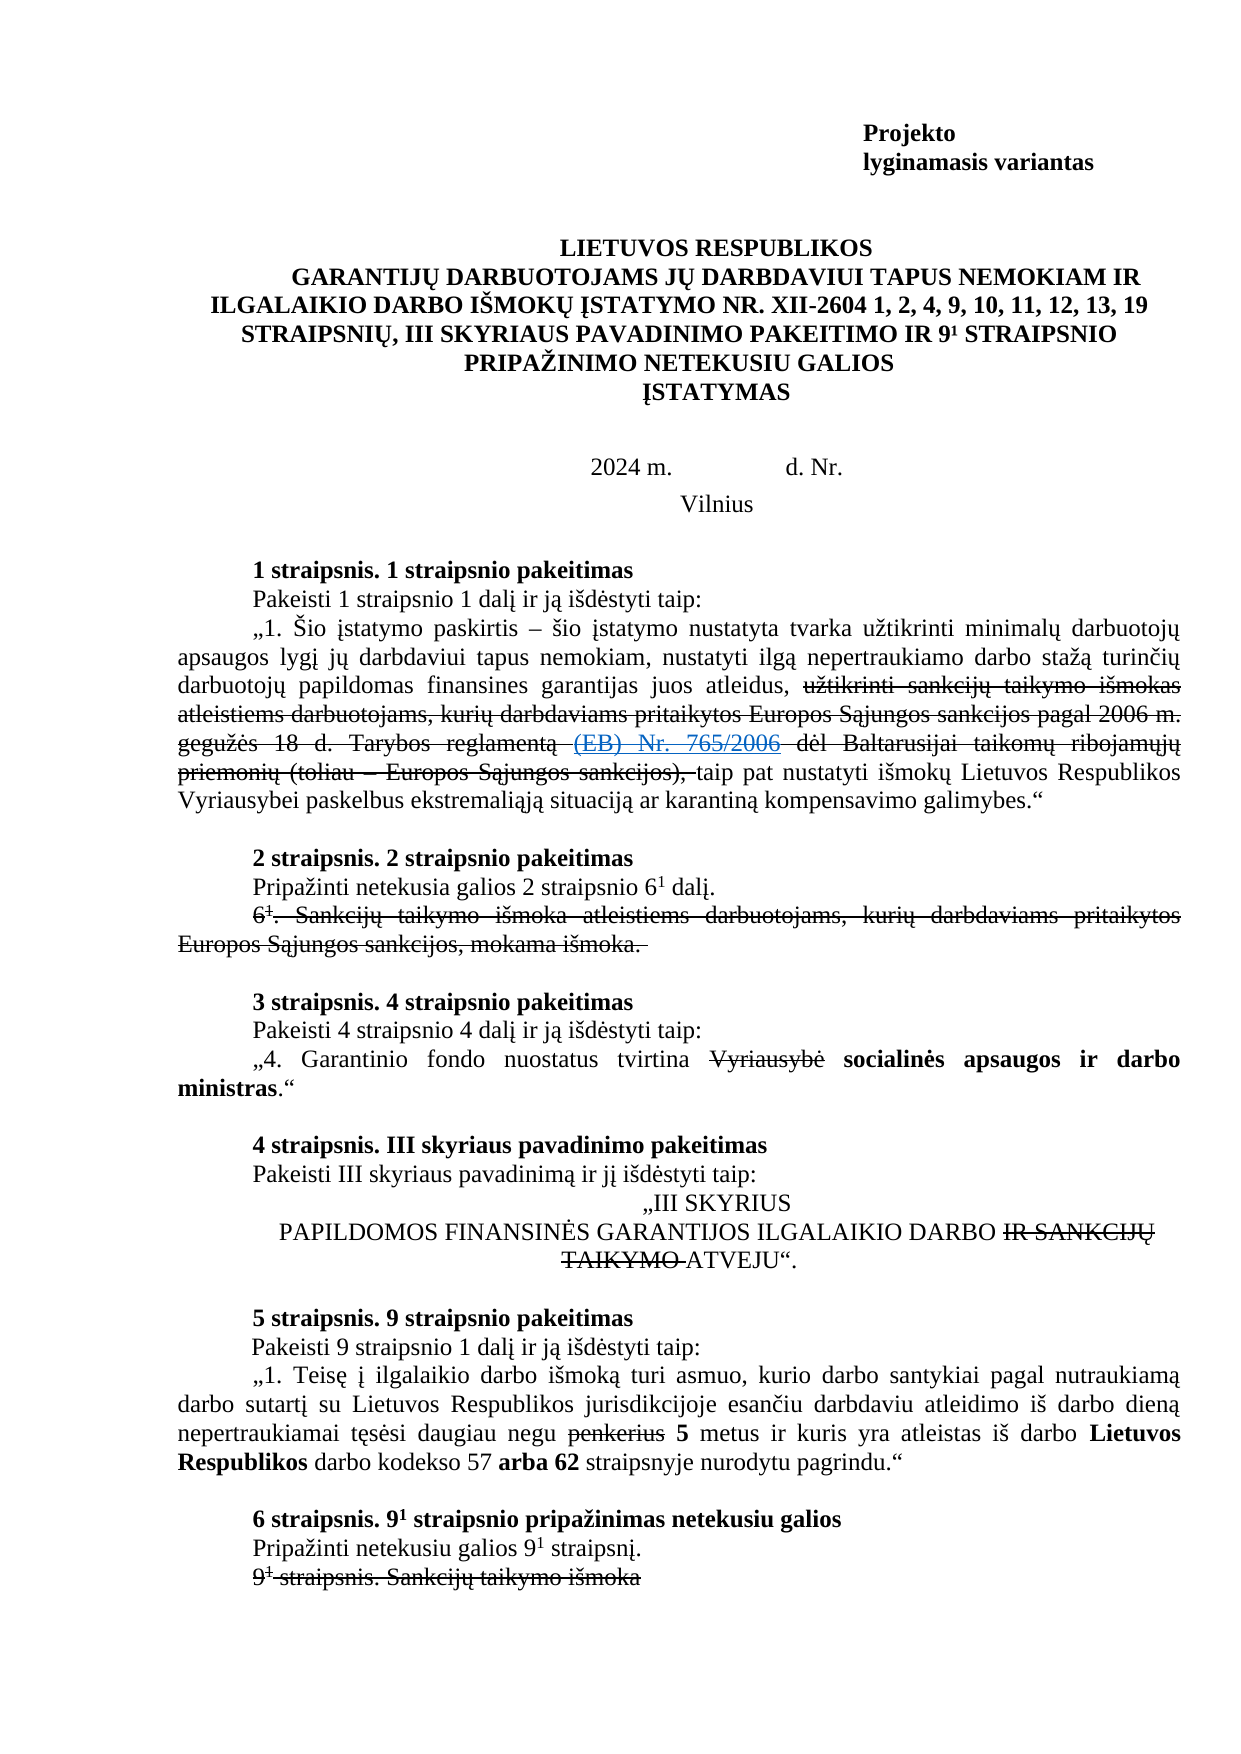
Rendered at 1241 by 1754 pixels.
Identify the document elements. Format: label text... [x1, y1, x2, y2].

text 4 straipsnis. III skyriaus pavadinimo pakeitimas [177, 1131, 1181, 1159]
text „4. Garantinio fondo nuostatus tvirtina Vyriausybė socialinės apsaugos ir darbo ministras.“ [177, 1044, 1181, 1102]
text 2024 m. d. Nr. [177, 443, 1181, 481]
text Pakeisti 4 straipsnio 4 dalį ir ją išdėstyti taip: [177, 1016, 1181, 1044]
text Pakeisti 1 straipsnio 1 dalį ir ją išdėstyti taip: [177, 584, 1181, 613]
text Pripažinti netekusiu galios 91 straipsnį. [177, 1533, 1181, 1562]
text Pakeisti III skyriaus pavadinimą ir jį išdėstyti taip: [177, 1159, 1181, 1188]
text GARANTIJŲ DARBUOTOJAMS JŲ DARBDAVIUI TAPUS NEMOKIAM IR ILGALAIKIO DARBO IŠMOKŲ ĮSTATYMO NR. XII-2604 1, 2, 4, 9, 10, 11, 12, 13, 19 STRAIPSNIų, III skyriaus pavadinimo pakeitimo IR 9¹ STRAIPSNIO PRIPAŽINIMO NETEKUSIU GALIOS [177, 262, 1181, 377]
text 5 straipsnis. 9 straipsnio pakeitimas [177, 1303, 1181, 1332]
text įstatymas [177, 377, 1181, 406]
text Pripažinti netekusia galios 2 straipsnio 61 dalį. [177, 872, 1181, 901]
text „1. Teisę į ilgalaikio darbo išmoką turi asmuo, kurio darbo santykiai pagal nutraukiamą darbo sutartį su Lietuvos Respublikos jurisdikcijoje esančiu darbdaviu atleidimo iš darbo dieną nepertraukiamai tęsėsi daugiau negu penkerius 5 metus ir kuris yra atleistas iš darbo Lietuvos Respublikos darbo kodekso 57 arba 62 straipsnyje nurodytu pagrindu.“ [177, 1361, 1181, 1476]
table_header [177, 118, 852, 176]
text 2 straipsnis. 2 straipsnio pakeitimas [177, 843, 1181, 872]
text Vilnius [177, 481, 1181, 518]
text „1. Šio įstatymo paskirtis – šio įstatymo nustatyta tvarka užtikrinti minimalų darbuotojų apsaugos lygį jų darbdaviui tapus nemokiam, nustatyti ilgą nepertraukiamo darbo stažą turinčių darbuotojų papildomas finansines garantijas juos atleidus, užtikrinti sankcijų taikymo išmokas atleistiems darbuotojams, kurių darbdaviams pritaikytos Europos Sąjungos sankcijos pagal 2006 m. gegužės 18 d. Tarybos reglamentą (EB) Nr. 765/2006 dėl Baltarusijai taikomų ribojamųjų priemonių (toliau – Europos Sąjungos sankcijos), taip pat nustatyti išmokų Lietuvos Respublikos Vyriausybei paskelbus ekstremaliąją situaciją ar karantiną kompensavimo galimybes.“ [177, 745, 1181, 814]
text „III SKYRIUS [177, 1188, 1181, 1217]
text LIETUVOS RESPUBLIKOS [177, 233, 1181, 262]
text Pakeisti 9 straipsnio 1 dalį ir ją išdėstyti taip: [177, 1332, 1181, 1361]
text 91 straipsnis. Sankcijų taikymo išmoka [252, 1562, 1181, 1591]
text PAPILDOMOS FINANSINĖS GARANTIJOS ILGALAIKIO DARBO IR SANKCIJŲ TAIKYMO ATVEJU“. [177, 1217, 1181, 1274]
text 3 straipsnis. 4 straipsnio pakeitimas [177, 987, 1181, 1016]
table_header Projekto lyginamasis variantas [852, 118, 1151, 176]
text 1 straipsnis. 1 straipsnio pakeitimas [177, 556, 1181, 584]
text 6 straipsnis. 91 straipsnio pripažinimas netekusiu galios [177, 1504, 1181, 1533]
text 61. Sankcijų taikymo išmoka atleistiems darbuotojams, kurių darbdaviams pritaikytos Europos Sąjungos sankcijos, mokama išmoka. [177, 901, 1181, 958]
text „1. Šio įstatymo paskirtis – šio įstatymo nustatyta tvarka užtikrinti minimalų darbuotojų apsaugos lygį jų darbdaviui tapus nemokiam, nustatyti ilgą nepertraukiamo darbo stažą turinčių darbuotojų papildomas finansines garantijas juos atleidus, užtikrinti sankcijų taikymo išmokas atleistiems darbuotojams, kurių darbdaviams pritaikytos Europos Sąjungos sankcijos pagal 2006 m. gegužės 18 d. Tarybos reglamentą (EB) Nr. 765/2006 dėl Baltarusijai taikomų ribojamųjų priemonių (toliau – Europos Sąjungos sankcijos), taip pat nustatyti išmokų Lietuvos Respublikos Vyriausybei paskelbus ekstremaliąją situaciją ar karantiną kompensavimo galimybes.“ [177, 613, 1181, 715]
text „1. Šio įstatymo paskirtis – šio įstatymo nustatyta tvarka užtikrinti minimalų darbuotojų apsaugos lygį jų darbdaviui tapus nemokiam, nustatyti ilgą nepertraukiamo darbo stažą turinčių darbuotojų papildomas finansines garantijas juos atleidus, užtikrinti sankcijų taikymo išmokas atleistiems darbuotojams, kurių darbdaviams pritaikytos Europos Sąjungos sankcijos pagal 2006 m. gegužės 18 d. Tarybos reglamentą (EB) Nr. 765/2006 dėl Baltarusijai taikomų ribojamųjų priemonių (toliau – Europos Sąjungos sankcijos), taip pat nustatyti išmokų Lietuvos Respublikos Vyriausybei paskelbus ekstremaliąją situaciją ar karantiną kompensavimo galimybes.“ [177, 716, 1181, 744]
